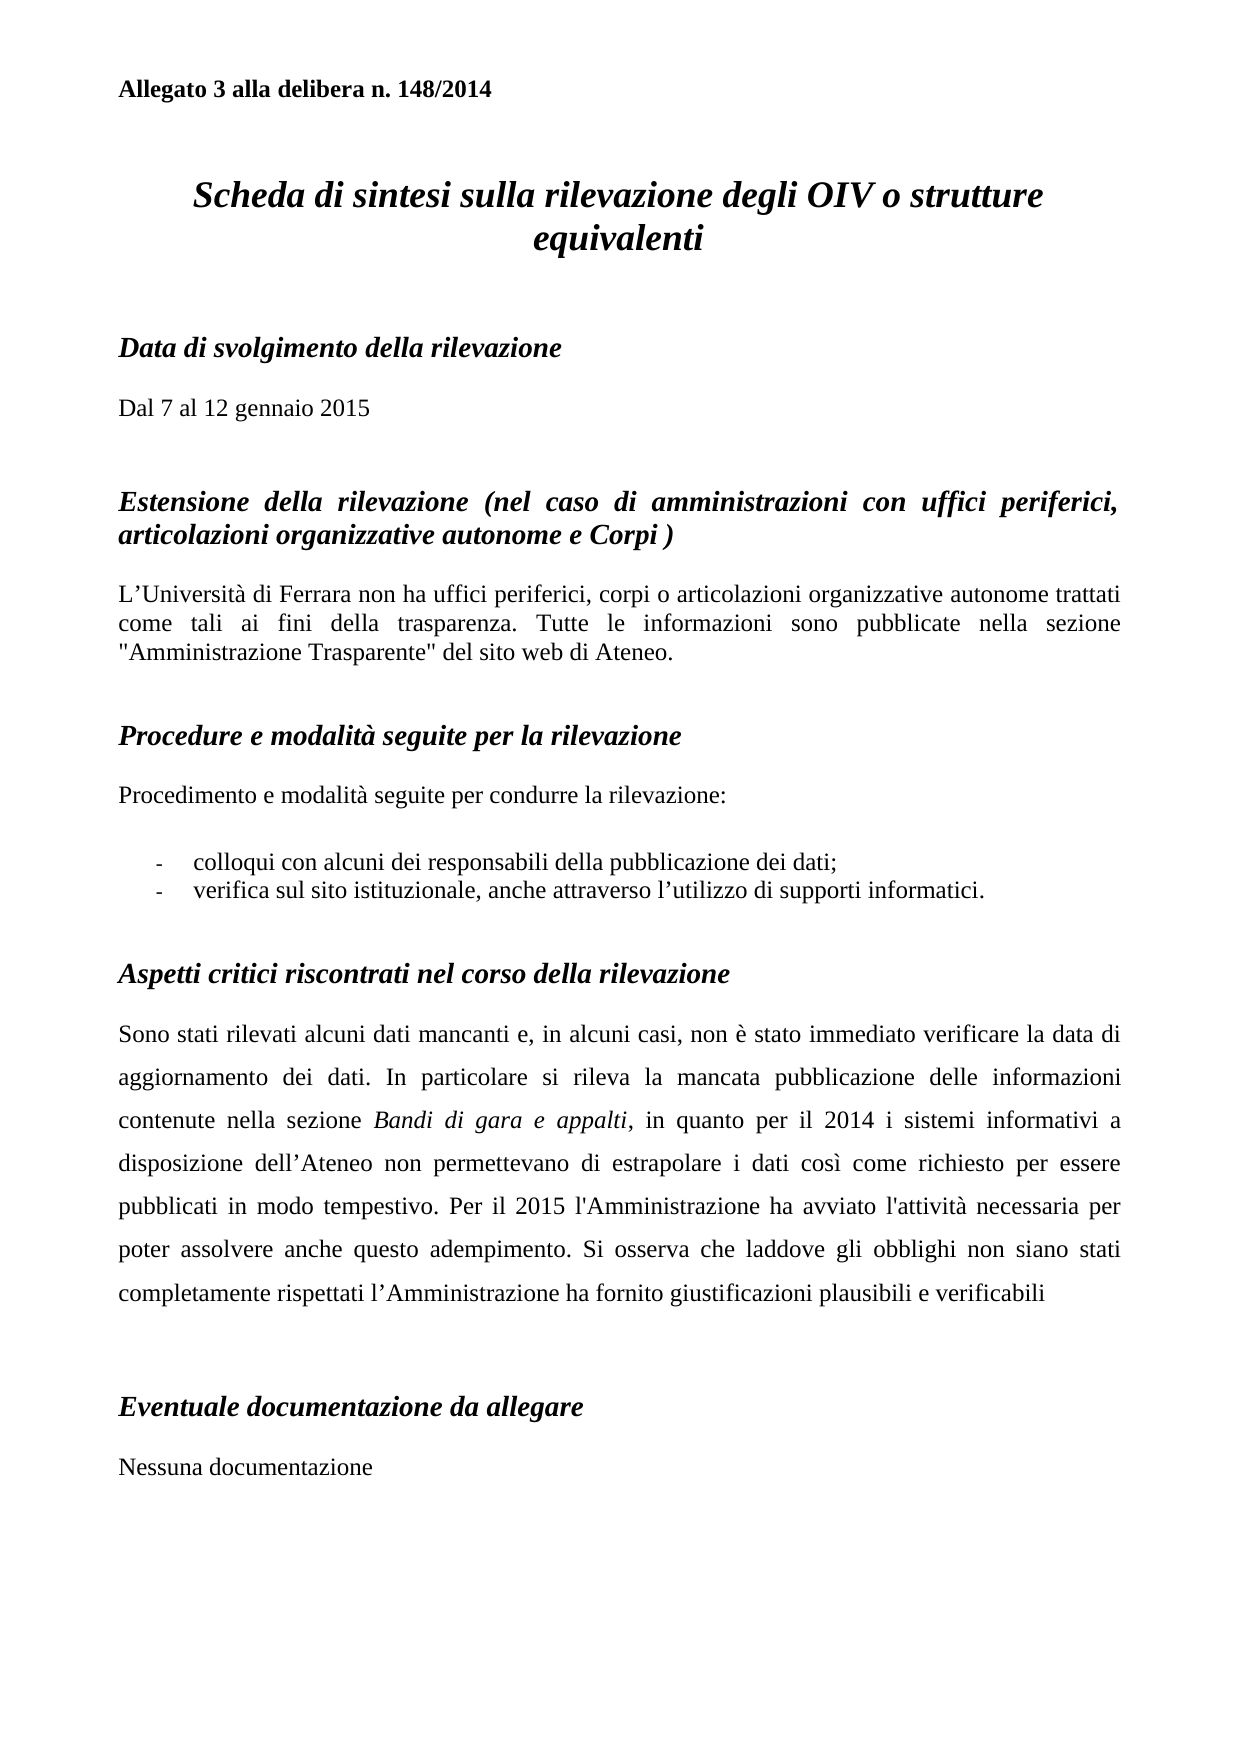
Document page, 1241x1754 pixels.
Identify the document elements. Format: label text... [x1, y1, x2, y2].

text Eventuale documentazione da allegare [118, 1389, 1122, 1422]
text Sono stati rilevati alcuni dati mancanti e, in alcuni casi, non è stato immediato verificare la data di aggiornamento dei dati. In particolare si rileva la mancata pubblicazione delle informazioni contenute nella sezione Bandi di gara e appalti, in quanto per il 2014 i sistemi informativi a disposizione dell’Ateneo non permettevano di estrapolare i dati così come richiesto per essere pubblicati in modo tempestivo. Per il 2015 l'Amministrazione ha avviato l'attività necessaria per poter assolvere anche questo adempimento. Si osserva che laddove gli obblighi non siano stati completamente rispettati l’Amministrazione ha fornito giustificazioni plausibili e verificabili [118, 1019, 1122, 1306]
text Scheda di sintesi sulla rilevazione degli OIV o strutture equivalenti [118, 173, 1122, 259]
list colloqui con alcuni dei responsabili della pubblicazione dei dati; [156, 847, 1122, 875]
text Data di svolgimento della rilevazione [118, 330, 1122, 363]
text Aspetti critici riscontrati nel corso della rilevazione [118, 956, 1122, 990]
text Dal 7 al 12 gennaio 2015 [118, 393, 1122, 421]
text Nessuna documentazione [118, 1452, 1122, 1481]
list verifica sul sito istituzionale, anche attraverso l’utilizzo di supporti informatici. [156, 875, 1122, 904]
text Procedure e modalità seguite per la rilevazione [118, 718, 1122, 751]
text Estensione della rilevazione (nel caso di amministrazioni con uffici periferici, articolazioni organizzative autonome e Corpi ) [118, 484, 1122, 551]
text L’Università di Ferrara non ha uffici periferici, corpi o articolazioni organizzative autonome trattati come tali ai fini della trasparenza. Tutte le informazioni sono pubblicate nella sezione "Amministrazione Trasparente" del sito web di Ateneo. [118, 579, 1122, 666]
text Procedimento e modalità seguite per condurre la rilevazione: [118, 781, 1122, 809]
